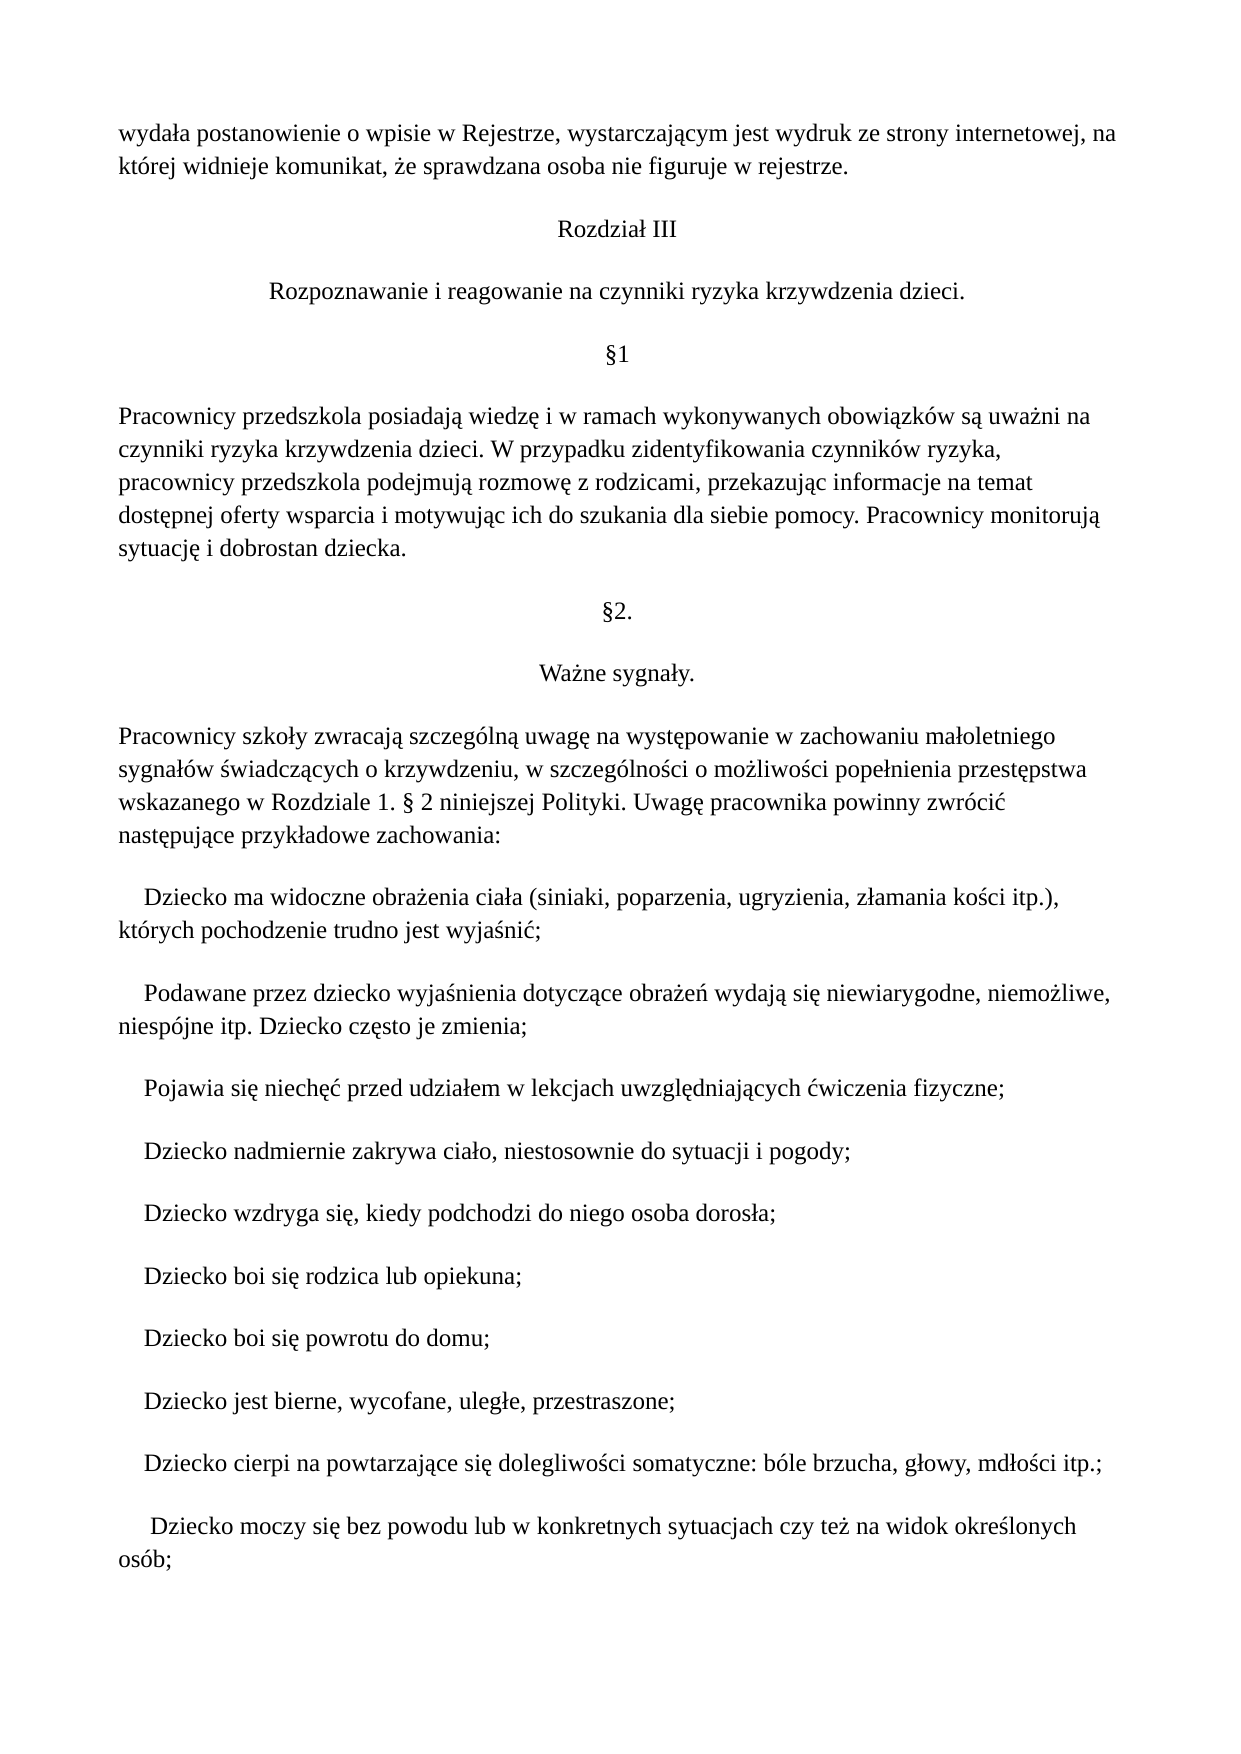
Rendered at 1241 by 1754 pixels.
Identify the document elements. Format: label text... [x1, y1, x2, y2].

text  Dziecko moczy się bez powodu lub w konkretnych sytuacjach czy też na widok określonych osób; [118, 1511, 1122, 1573]
text  Dziecko jest bierne, wycofane, uległe, przestraszone; [118, 1386, 1122, 1414]
text wydała postanowienie o wpisie w Rejestrze, wystarczającym jest wydruk ze strony internetowej, na której widnieje komunikat, że sprawdzana osoba nie figuruje w rejestrze. [118, 118, 1122, 180]
text  Dziecko boi się powrotu do domu; [118, 1323, 1122, 1352]
text §1 [118, 339, 1122, 367]
text Pracownicy szkoły zwracają szczególną uwagę na występowanie w zachowaniu małoletniego sygnałów świadczących o krzywdzeniu, w szczególności o możliwości popełnienia przestępstwa wskazanego w Rozdziale 1. § 2 niniejszej Polityki. Uwagę pracownika powinny zwrócić następujące przykładowe zachowania: [118, 721, 1122, 848]
text  Pojawia się niechęć przed udziałem w lekcjach uwzględniających ćwiczenia fizyczne; [118, 1073, 1122, 1102]
text  Dziecko ma widoczne obrażenia ciała (siniaki, poparzenia, ugryzienia, złamania kości itp.), których pochodzenie trudno jest wyjaśnić; [118, 882, 1122, 944]
text  Podawane przez dziecko wyjaśnienia dotyczące obrażeń wydają się niewiarygodne, niemożliwe, niespójne itp. Dziecko często je zmienia; [118, 978, 1122, 1039]
text  Dziecko nadmiernie zakrywa ciało, niestosownie do sytuacji i pogody; [118, 1136, 1122, 1164]
text  Dziecko cierpi na powtarzające się dolegliwości somatyczne: bóle brzucha, głowy, mdłości itp.; [118, 1448, 1122, 1477]
text Ważne sygnały. [118, 658, 1122, 687]
text Rozpoznawanie i reagowanie na czynniki ryzyka krzywdzenia dzieci. [118, 276, 1122, 305]
text §2. [118, 596, 1122, 624]
text Rozdział III [118, 214, 1122, 242]
text  Dziecko wzdryga się, kiedy podchodzi do niego osoba dorosła; [118, 1198, 1122, 1227]
text Pracownicy przedszkola posiadają wiedzę i w ramach wykonywanych obowiązków są uważni na czynniki ryzyka krzywdzenia dzieci. W przypadku zidentyfikowania czynników ryzyka, pracownicy przedszkola podejmują rozmowę z rodzicami, przekazując informacje na temat dostępnej oferty wsparcia i motywując ich do szukania dla siebie pomocy. Pracownicy monitorują sytuację i dobrostan dziecka. [118, 401, 1122, 562]
text  Dziecko boi się rodzica lub opiekuna; [118, 1261, 1122, 1289]
